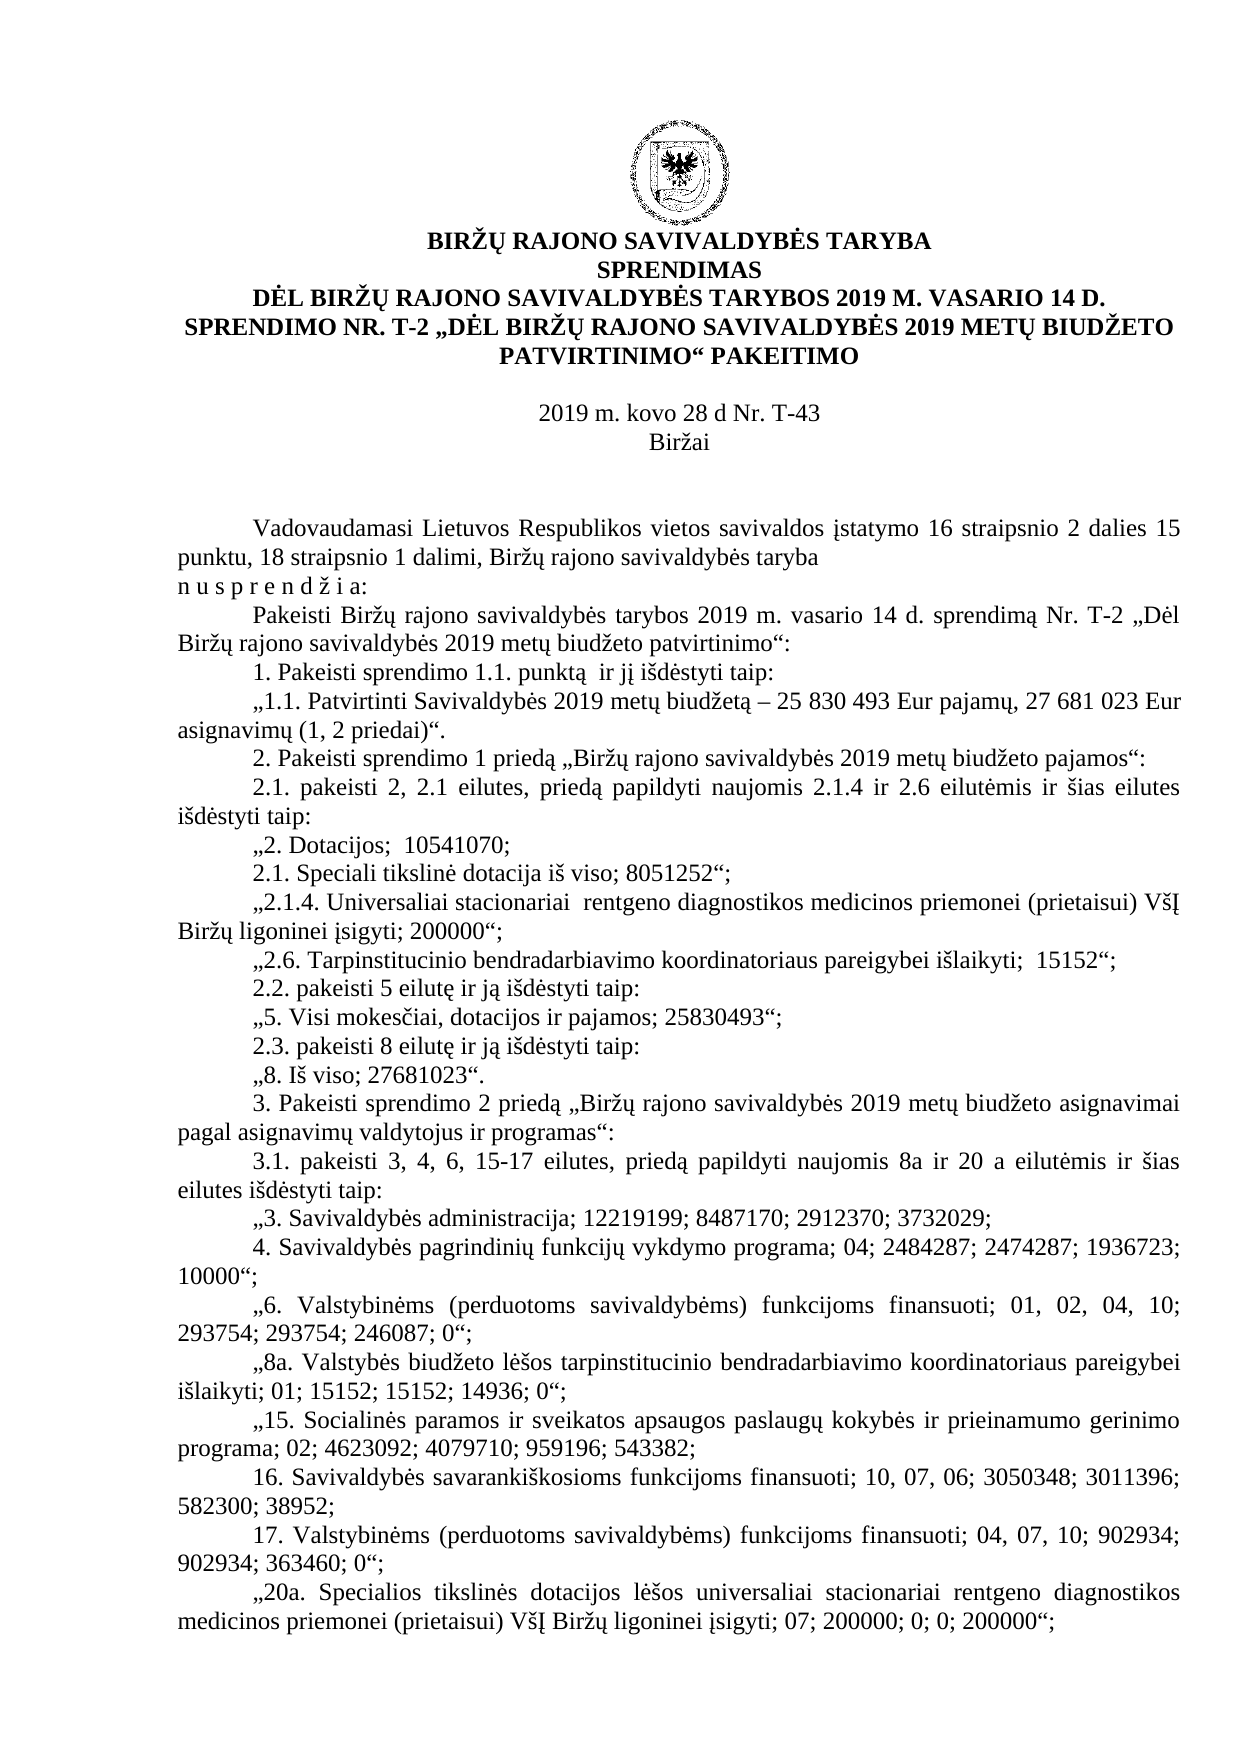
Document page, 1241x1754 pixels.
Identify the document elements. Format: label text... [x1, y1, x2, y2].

text 2.3. pakeisti 8 eilutę ir ją išdėstyti taip: [177, 1031, 1181, 1060]
text „8a. Valstybės biudžeto lėšos tarpinstitucinio bendradarbiavimo koordinatoriaus pareigybei išlaikyti; 01; 15152; 15152; 14936; 0“; [177, 1347, 1181, 1405]
text „5. Visi mokesčiai, dotacijos ir pajamos; 25830493“; [177, 1002, 1181, 1031]
text 3.1. pakeisti 3, 4, 6, 15-17 eilutes, priedą papildyti naujomis 8a ir 20 a eilutėmis ir šias eilutes išdėstyti taip: [177, 1146, 1181, 1203]
text „8. Iš viso; 27681023“. [177, 1060, 1181, 1088]
text 17. Valstybinėms (perduotoms savivaldybėms) funkcijoms finansuoti; 04, 07, 10; 902934; 902934; 363460; 0“; [177, 1520, 1181, 1577]
text 3. Pakeisti sprendimo 2 priedą „Biržų rajono savivaldybės 2019 metų biudžeto asignavimai pagal asignavimų valdytojus ir programas“: [177, 1088, 1181, 1146]
text 4. Savivaldybės pagrindinių funkcijų vykdymo programa; 04; 2484287; 2474287; 1936723; 10000“; [177, 1232, 1181, 1290]
text „2. Dotacijos; 10541070; [177, 830, 1181, 858]
text „1.1. Patvirtinti Savivaldybės 2019 metų biudžetą – 25 830 493 Eur pajamų, 27 681 023 Eur asignavimų (1, 2 priedai)“. [177, 686, 1181, 743]
text „20a. Specialios tikslinės dotacijos lėšos universaliai stacionariai rentgeno diagnostikos medicinos priemonei (prietaisui) VšĮ Biržų ligoninei įsigyti; 07; 200000; 0; 0; 200000“; [177, 1577, 1181, 1635]
text „2.1.4. Universaliai stacionariai rentgeno diagnostikos medicinos priemonei (prietaisui) VšĮ Biržų ligoninei įsigyti; 200000“; [177, 887, 1181, 945]
text 1. Pakeisti sprendimo 1.1. punktą ir jį išdėstyti taip: [177, 657, 1181, 686]
text „2.6. Tarpinstitucinio bendradarbiavimo koordinatoriaus pareigybei išlaikyti; 15152“; [177, 945, 1181, 973]
text „3. Savivaldybės administracija; 12219199; 8487170; 2912370; 3732029; [177, 1203, 1181, 1232]
text 2.1. Speciali tikslinė dotacija iš viso; 8051252“; [177, 858, 1181, 887]
text 2. Pakeisti sprendimo 1 priedą „Biržų rajono savivaldybės 2019 metų biudžeto pajamos“: [177, 743, 1181, 772]
text DĖL BIRŽŲ RAJONO SAVIVALDYBĖS TARYBOS 2019 M. VASARIO 14 D. SPRENDIMO NR. T-2 „DĖL BIRŽŲ RAJONO SAVIVALDYBĖS 2019 METŲ BIUDŽETO PATVIRTINIMO“ PAKEITIMO [177, 283, 1181, 370]
text SPRENDIMAS [177, 255, 1181, 283]
text n u s p r e n d ž i a: [177, 571, 1181, 600]
text „6. Valstybinėms (perduotoms savivaldybėms) funkcijoms finansuoti; 01, 02, 04, 10; 293754; 293754; 246087; 0“; [177, 1290, 1181, 1347]
text Biržai [177, 427, 1181, 456]
text 2.1. pakeisti 2, 2.1 eilutes, priedą papildyti naujomis 2.1.4 ir 2.6 eilutėmis ir šias eilutes išdėstyti taip: [177, 772, 1181, 830]
text 2019 m. kovo 28 d Nr. T-43 [177, 398, 1181, 427]
text BIRŽŲ RAJONO SAVIVALDYBĖS TARYBA [177, 226, 1181, 255]
text 16. Savivaldybės savarankiškosioms funkcijoms finansuoti; 10, 07, 06; 3050348; 3011396; 582300; 38952; [177, 1462, 1181, 1520]
text „15. Socialinės paramos ir sveikatos apsaugos paslaugų kokybės ir prieinamumo gerinimo programa; 02; 4623092; 4079710; 959196; 543382; [177, 1405, 1181, 1462]
text Vadovaudamasi Lietuvos Respublikos vietos savivaldos įstatymo 16 straipsnio 2 dalies 15 punktu, 18 straipsnio 1 dalimi, Biržų rajono savivaldybės taryba [177, 513, 1181, 571]
text 2.2. pakeisti 5 eilutę ir ją išdėstyti taip: [177, 973, 1181, 1002]
text Pakeisti Biržų rajono savivaldybės tarybos 2019 m. vasario 14 d. sprendimą Nr. T-2 „Dėl Biržų rajono savivaldybės 2019 metų biudžeto patvirtinimo“: [177, 600, 1181, 657]
